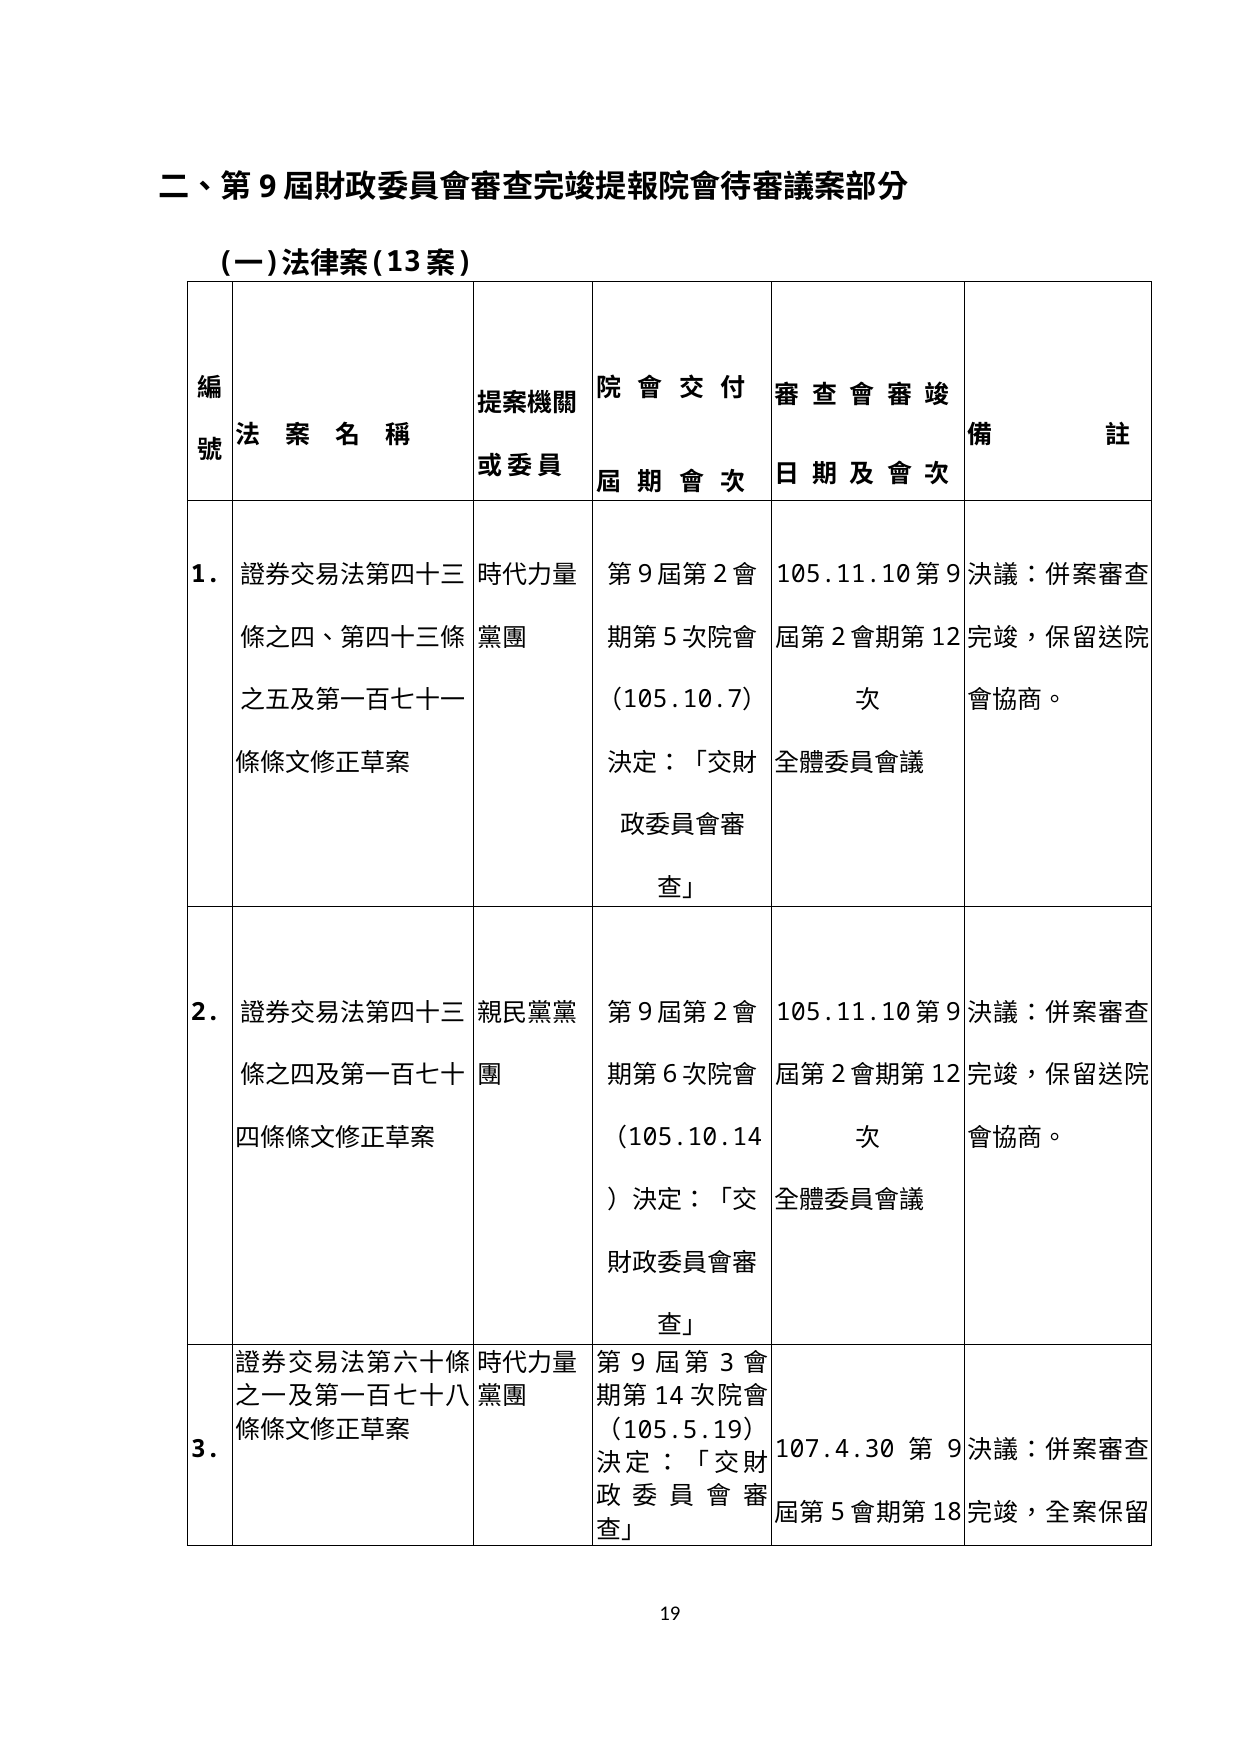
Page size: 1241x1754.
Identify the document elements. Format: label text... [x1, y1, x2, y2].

table_header 院 會 交 付 屆 期 會 次 [593, 282, 771, 500]
text 二、第9屆財政委員會審查完竣提報院會待審議案部分 [158, 156, 1190, 208]
table_cell 證券交易法第四十三條之四、第四十三條之五及第一百七十一 條條文修正草案 [233, 501, 473, 906]
table_cell 105.11.10第9屆第2會期第12次 全體委員會議 [772, 501, 964, 906]
table_header 備 註 [965, 282, 1151, 500]
table_cell 親民黨黨 團 [474, 907, 592, 1344]
table_cell 105.11.10第9屆第2會期第12次 全體委員會議 [772, 907, 964, 1344]
table_cell 時代力量 黨團 [474, 501, 592, 906]
table_cell 決議：併案審查完竣，全案保留 [965, 1345, 1151, 1545]
table_header 提案機關或委員 [474, 282, 592, 500]
table_header 法 案 名 稱 [233, 282, 473, 500]
table_cell 證券交易法第四十三條之四及第一百七十 四條條文修正草案 [233, 907, 473, 1344]
table_cell [188, 501, 232, 906]
table_header 審 查 會 審 竣 日 期 及 會 次 [772, 282, 964, 500]
table_cell 決議：併案審查完竣，保留送院會協商。 [965, 501, 1151, 906]
table_cell 第9屆第2會期第6次院會（105.10.14）決定：「交財政委員會審查」 [593, 907, 771, 1344]
table_cell [188, 907, 232, 1344]
table_header 編號 [188, 282, 232, 500]
table_cell 107.4.30第9屆第5會期第18 [772, 1345, 964, 1545]
table_cell 第9屆第2會期第5次院會（105.10.7）決定：「交財政委員會審查」 [593, 501, 771, 906]
table_cell 時代力量黨團 [474, 1345, 592, 1545]
text (一)法律案(13案) [187, 219, 1152, 281]
table_cell 證券交易法第六十條之一及第一百七十八條條文修正草案 [233, 1345, 473, 1545]
table_cell 決議：併案審查完竣，保留送院會協商。 [965, 907, 1151, 1344]
table_cell 第9屆第3會期第14次院會（105.5.19）決定：「交財政委員會審查」 [593, 1345, 771, 1545]
table_cell [188, 1345, 232, 1545]
